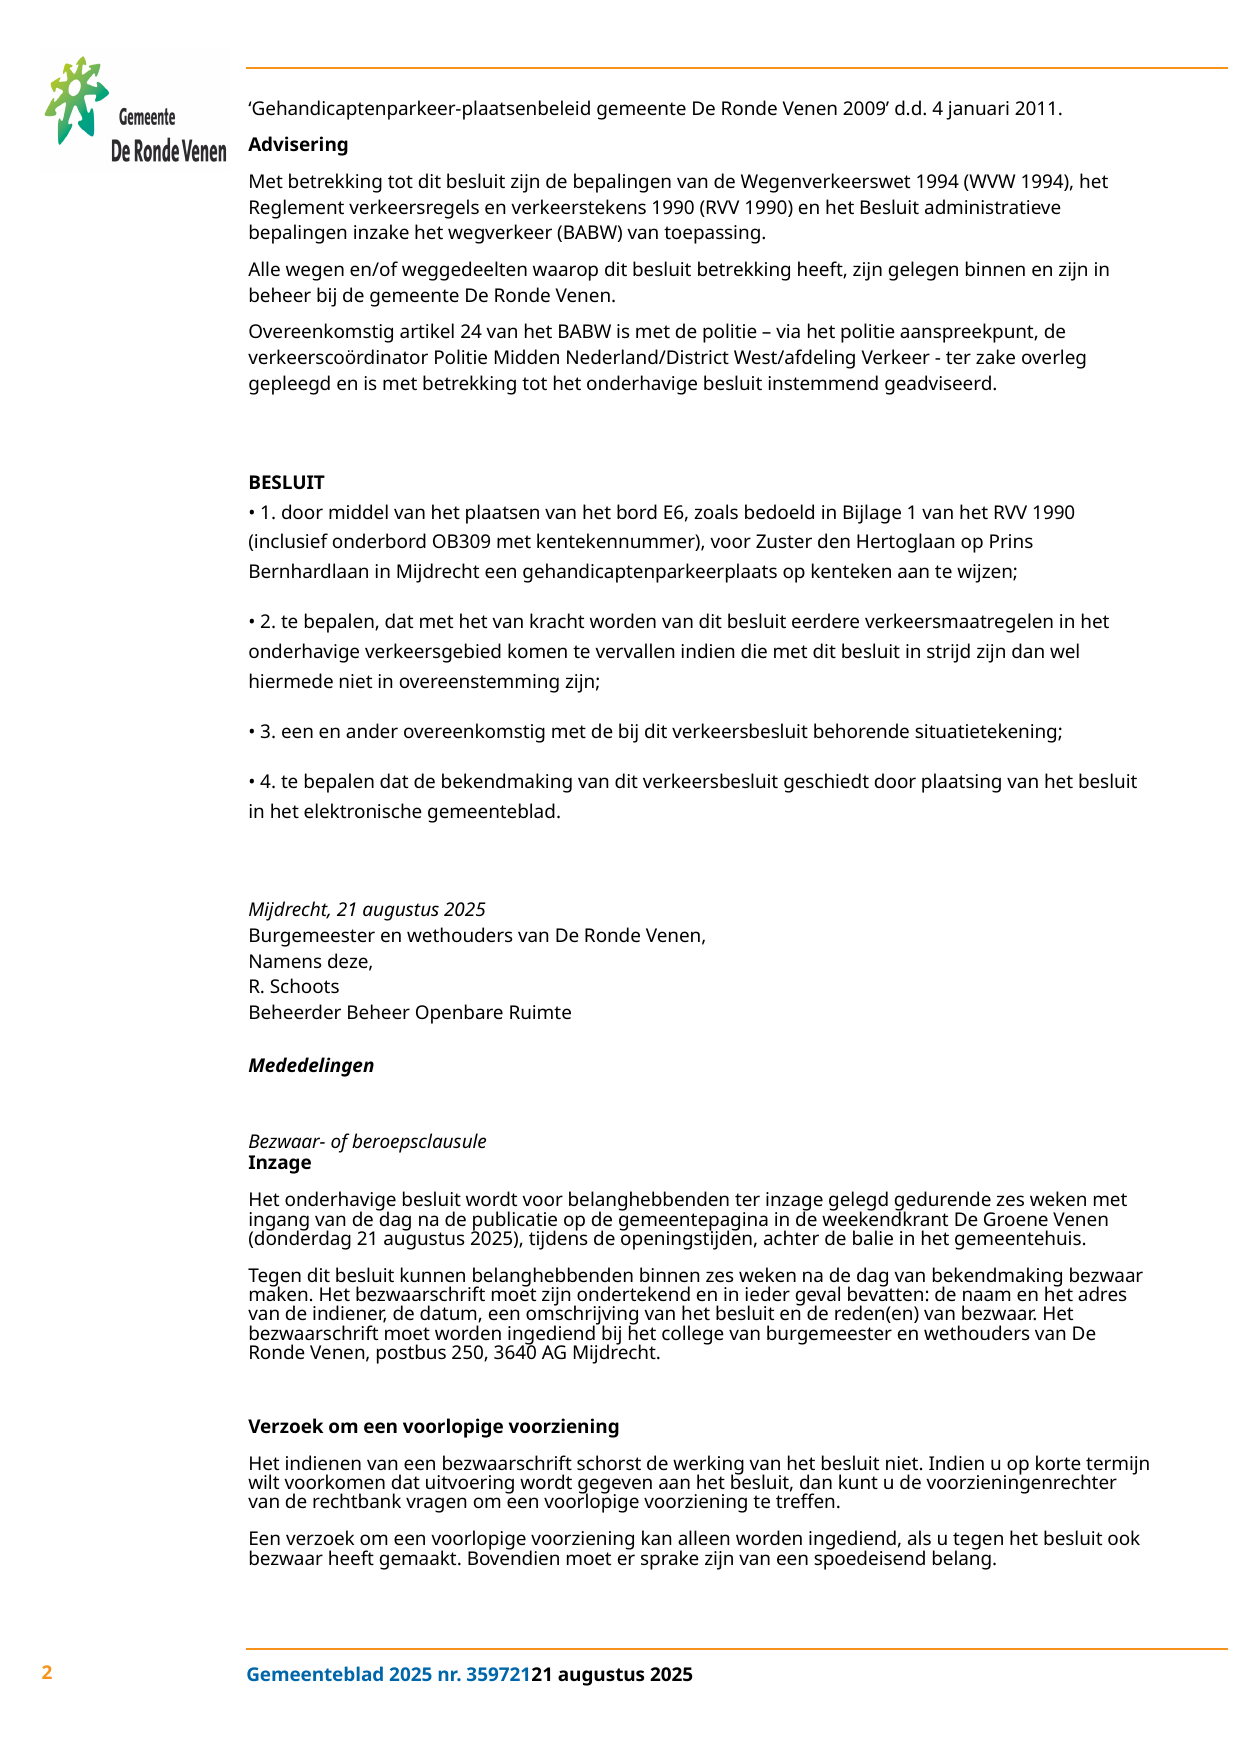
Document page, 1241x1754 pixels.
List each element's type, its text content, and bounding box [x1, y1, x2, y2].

text Mijdrecht, 21 augustus 2025 [248, 896, 1152, 922]
text Beheerder Beheer Openbare Ruimte [248, 999, 1152, 1025]
text BESLUIT [248, 469, 1152, 495]
text Advisering [248, 131, 1152, 157]
text Bezwaar- of beroepsclausule [248, 1128, 1152, 1154]
text Verzoek om een voorlopige voorziening [248, 1418, 1152, 1437]
text • 4. te bepalen dat de bekendmaking van dit verkeersbesluit geschiedt door plaatsing van het besluit in het elektronische gemeenteblad. [248, 769, 1152, 824]
text ‘Gehandicaptenparkeer-plaatsenbeleid gemeente De Ronde Venen 2009’ d.d. 4 januari 2011. [248, 95, 1152, 121]
text Tegen dit besluit kunnen belanghebbenden binnen zes weken na de dag van bekendmaking bezwaar maken. Het bezwaarschrift moet zijn ondertekend en in ieder geval bevatten: de naam en het adres van de indiener, de datum, een omschrijving van het besluit en de reden(en) van bezwaar. Het bezwaarschrift moet worden ingediend bij het college van burgemeester en wethouders van De Ronde Venen, postbus 250, 3640 AG Mijdrecht. [248, 1267, 1152, 1363]
text • 3. een en ander overeenkomstig met de bij dit verkeersbesluit behorende situatietekening; [248, 718, 1152, 744]
text Overeenkomstig artikel 24 van het BABW is met de politie – via het politie aanspreekpunt, de verkeerscoördinator Politie Midden Nederland/District West/afdeling Verkeer - ter zake overleg gepleegd en is met betrekking tot het onderhavige besluit instemmend geadviseerd. [248, 319, 1152, 396]
text Het indienen van een bezwaarschrift schorst de werking van het besluit niet. Indien u op korte termijn wilt voorkomen dat uitvoering wordt gegeven aan het besluit, dan kunt u de voorzieningenrechter van de rechtbank vragen om een voorlopige voorziening te treffen. [248, 1455, 1152, 1513]
text R. Schoots [248, 974, 1152, 999]
text Namens deze, [248, 948, 1152, 974]
text Het onderhavige besluit wordt voor belanghebbenden ter inzage gelegd gedurende zes weken met ingang van de dag na de publicatie op de gemeentepagina in de weekendkrant De Groene Venen (donderdag 21 augustus 2025), tijdens de openingstijden, achter de balie in het gemeentehuis. [248, 1191, 1152, 1249]
text Met betrekking tot dit besluit zijn de bepalingen van de Wegenverkeerswet 1994 (WVW 1994), het Reglement verkeersregels en verkeerstekens 1990 (RVV 1990) en het Besluit administratieve bepalingen inzake het wegverkeer (BABW) van toepassing. [248, 168, 1152, 245]
picture [41, 47, 231, 172]
text Mededelingen [248, 1052, 1152, 1078]
text Alle wegen en/of weggedeelten waarop dit besluit betrekking heeft, zijn gelegen binnen en zijn in beheer bij de gemeente De Ronde Venen. [248, 256, 1152, 308]
text • 2. te bepalen, dat met het van kracht worden van dit besluit eerdere verkeersmaatregelen in het onderhavige verkeersgebied komen te vervallen indien die met dit besluit in strijd zijn dan wel hiermede niet in overeenstemming zijn; [248, 609, 1152, 693]
text Een verzoek om een voorlopige voorziening kan alleen worden ingediend, als u tegen het besluit ook bezwaar heeft gemaakt. Bovendien moet er sprake zijn van een spoedeisend belang. [248, 1530, 1152, 1569]
text Burgemeester en wethouders van De Ronde Venen, [248, 922, 1152, 948]
text • 1. door middel van het plaatsen van het bord E6, zoals bedoeld in Bijlage 1 van het RVV 1990 (inclusief onderbord OB309 met kentekennummer), voor Zuster den Hertoglaan op Prins Bernhardlaan in Mijdrecht een gehandicaptenparkeerplaats op kenteken aan te wijzen; [248, 499, 1152, 584]
text Inzage [248, 1154, 1152, 1173]
